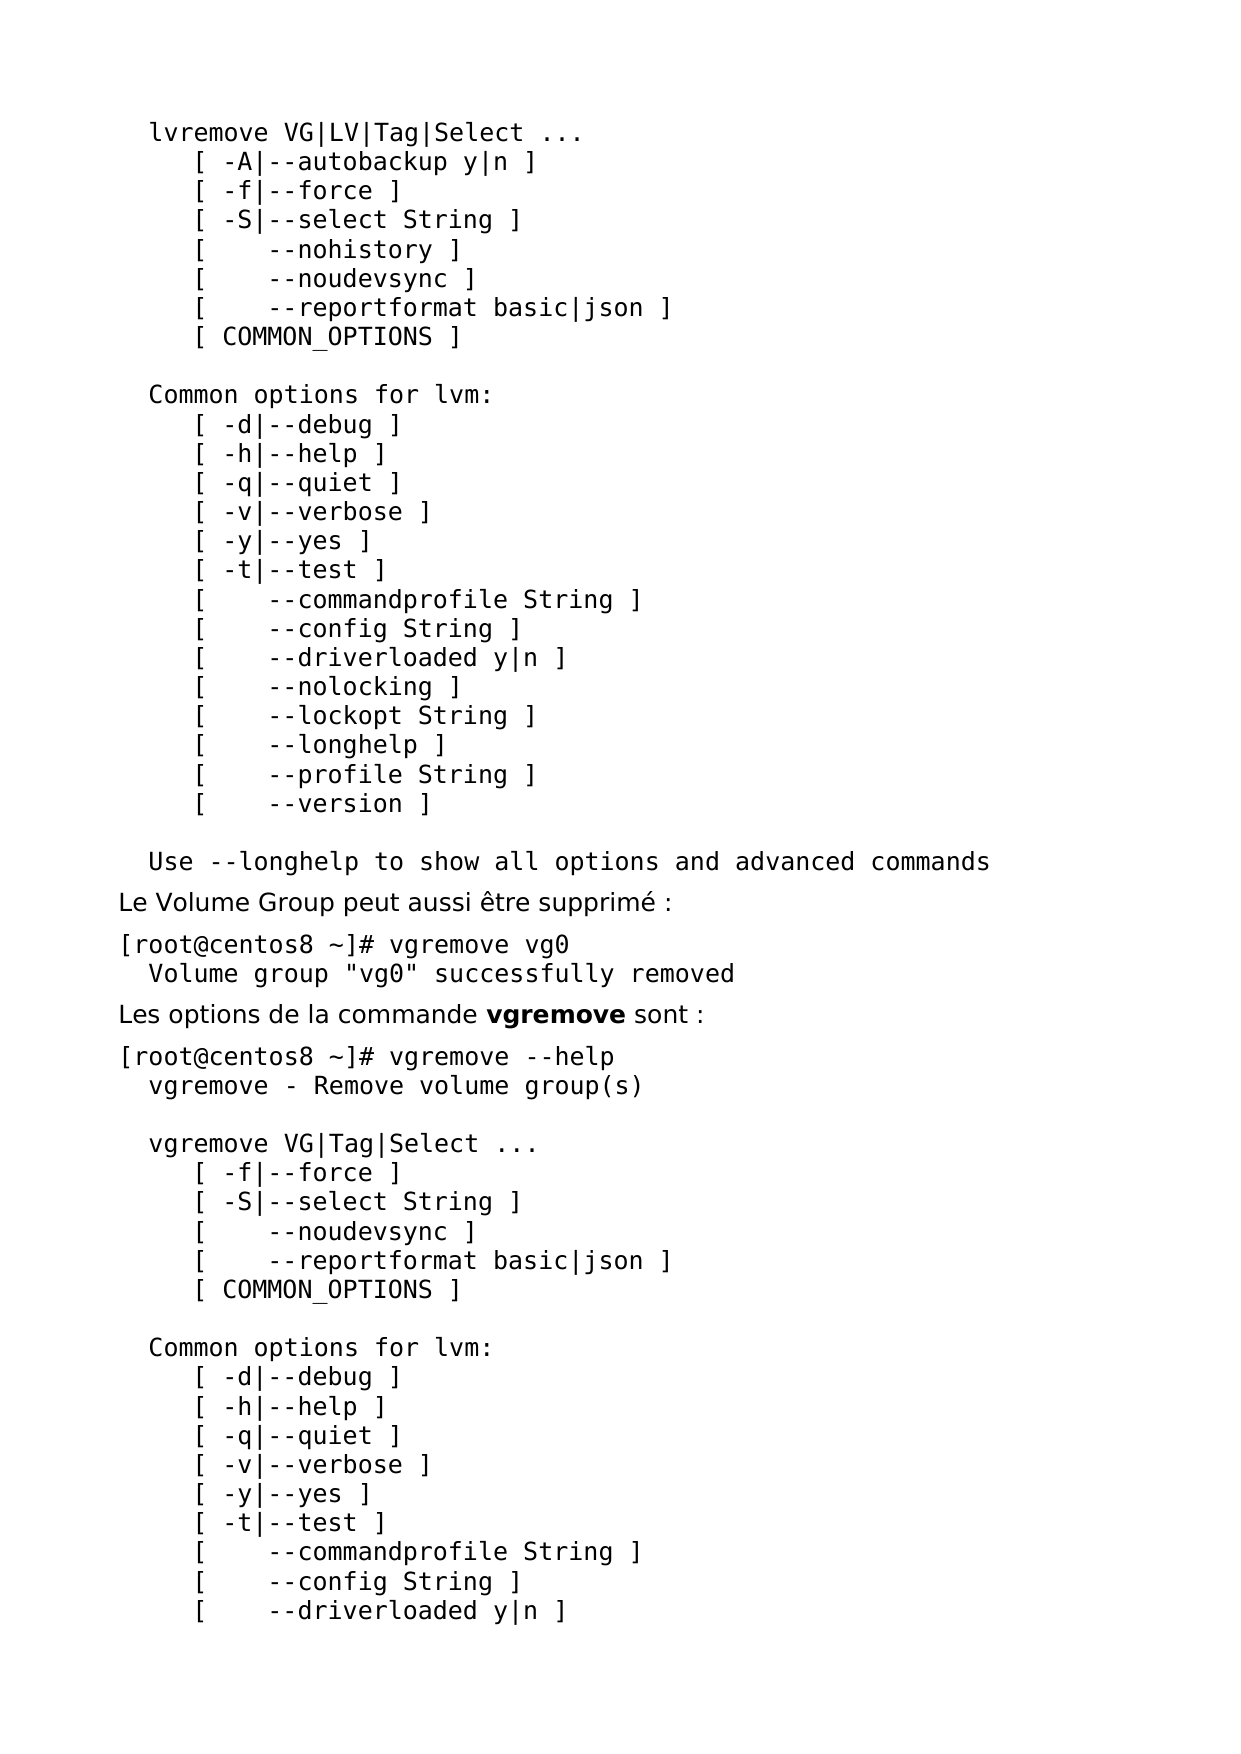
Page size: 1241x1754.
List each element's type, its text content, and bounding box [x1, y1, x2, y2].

text [root@centos8 ~]# vgremove --help vgremove - Remove volume group(s) vgremove VG|Tag|Select ... [ -f|--force ] [ -S|--select String ] [ --noudevsync ] [ --reportformat basic|json ] [ COMMON_OPTIONS ] Common options for lvm: [ -d|--debug ] [ -h|--help ] [ -q|--quiet ] [ -v|--verbose ] [ -y|--yes ] [ -t|--test ] [ --commandprofile String ] [ --config String ] [ --driverloaded y|n ] [118, 1042, 1122, 1625]
text lvremove VG|LV|Tag|Select ... [ -A|--autobackup y|n ] [ -f|--force ] [ -S|--select String ] [ --nohistory ] [ --noudevsync ] [ --reportformat basic|json ] [ COMMON_OPTIONS ] Common options for lvm: [ -d|--debug ] [ -h|--help ] [ -q|--quiet ] [ -v|--verbose ] [ -y|--yes ] [ -t|--test ] [ --commandprofile String ] [ --config String ] [ --driverloaded y|n ] [ --nolocking ] [ --lockopt String ] [ --longhelp ] [ --profile String ] [ --version ] Use --longhelp to show all options and advanced commands [118, 118, 1122, 876]
text Les options de la commande vgremove sont : [118, 1000, 1122, 1029]
text [root@centos8 ~]# vgremove vg0 Volume group "vg0" successfully removed [118, 930, 1122, 988]
text Le Volume Group peut aussi être supprimé : [118, 888, 1122, 917]
